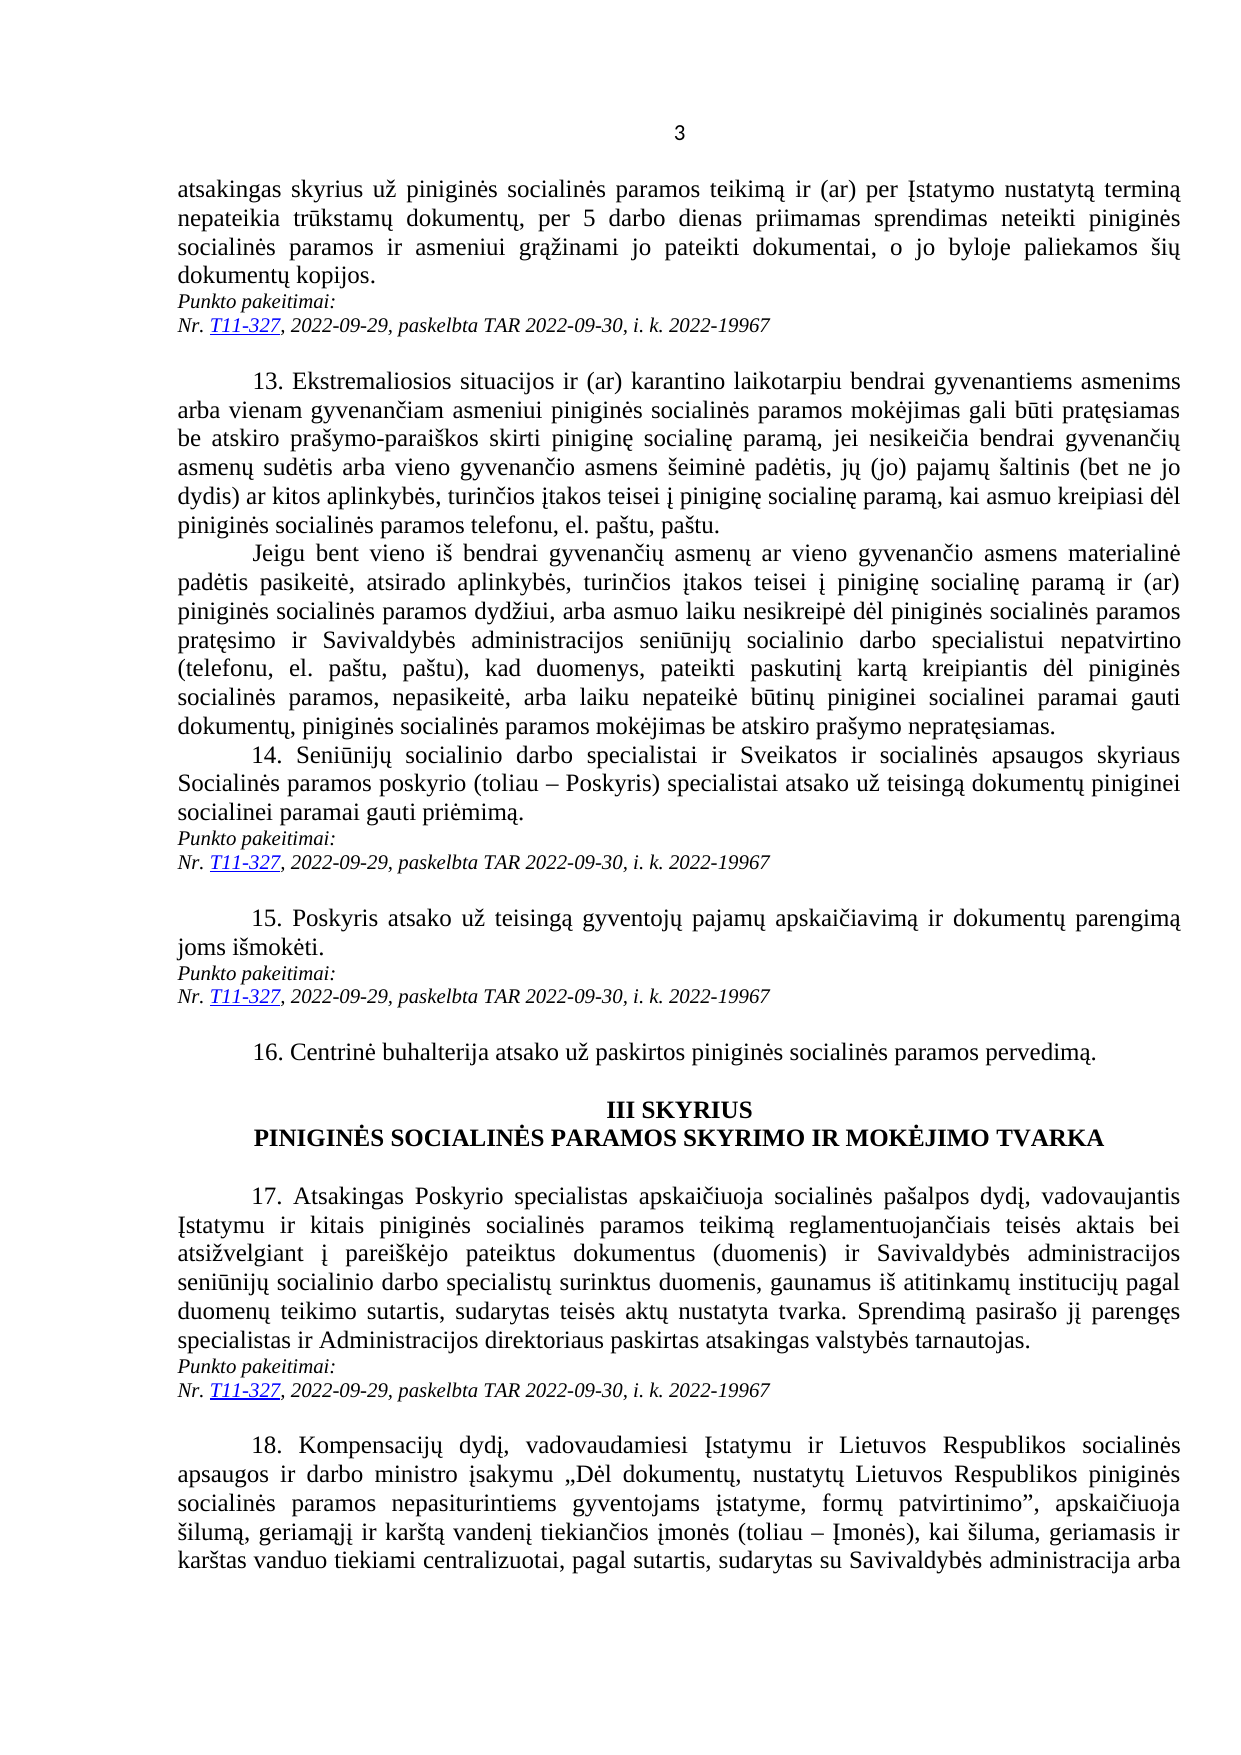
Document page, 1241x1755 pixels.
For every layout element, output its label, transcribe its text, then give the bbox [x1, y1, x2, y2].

text III SKYRIUS [177, 1095, 1181, 1123]
text 18. Kompensacijų dydį, vadovaudamiesi Įstatymu ir Lietuvos Respublikos socialinės apsaugos ir darbo ministro įsakymu „Dėl dokumentų, nustatytų Lietuvos Respublikos piniginės socialinės paramos nepasiturintiems gyventojams įstatyme, formų patvirtinimo”, apskaičiuoja šilumą, geriamąjį ir karštą vandenį tiekiančios įmonės (toliau – Įmonės), kai šiluma, geriamasis ir karštas vanduo tiekiami centralizuotai, pagal sutartis, sudarytas su Savivaldybės administracija arba [177, 1430, 1181, 1574]
text Nr. T11-327, 2022-09-29, paskelbta TAR 2022-09-30, i. k. 2022-19967 [177, 1378, 1181, 1402]
text Punkto pakeitimai: [177, 289, 1181, 313]
text Jeigu bent vieno iš bendrai gyvenančių asmenų ar vieno gyvenančio asmens materialinė padėtis pasikeitė, atsirado aplinkybės, turinčios įtakos teisei į piniginę socialinę paramą ir (ar) piniginės socialinės paramos dydžiui, arba asmuo laiku nesikreipė dėl piniginės socialinės paramos pratęsimo ir Savivaldybės administracijos seniūnijų socialinio darbo specialistui nepatvirtino (telefonu, el. paštu, paštu), kad duomenys, pateikti paskutinį kartą kreipiantis dėl piniginės socialinės paramos, nepasikeitė, arba laiku nepateikė būtinų piniginei socialinei paramai gauti dokumentų, piniginės socialinės paramos mokėjimas be atskiro prašymo nepratęsiamas. [177, 538, 1181, 740]
text Nr. T11-327, 2022-09-29, paskelbta TAR 2022-09-30, i. k. 2022-19967 [177, 313, 1181, 337]
text 14. Seniūnijų socialinio darbo specialistai ir Sveikatos ir socialinės apsaugos skyriaus Socialinės paramos poskyrio (toliau – Poskyris) specialistai atsako už teisingą dokumentų piniginei socialinei paramai gauti priėmimą. [177, 740, 1181, 826]
text Punkto pakeitimai: [177, 826, 1181, 850]
text Nr. T11-327, 2022-09-29, paskelbta TAR 2022-09-30, i. k. 2022-19967 [177, 850, 1181, 874]
text 15. Poskyris atsako už teisingą gyventojų pajamų apskaičiavimą ir dokumentų parengimą joms išmokėti. [177, 903, 1181, 960]
text Punkto pakeitimai: [177, 960, 1181, 984]
text 13. Ekstremaliosios situacijos ir (ar) karantino laikotarpiu bendrai gyvenantiems asmenims arba vienam gyvenančiam asmeniui piniginės socialinės paramos mokėjimas gali būti pratęsiamas be atskiro prašymo-paraiškos skirti piniginę socialinę paramą, jei nesikeičia bendrai gyvenančių asmenų sudėtis arba vieno gyvenančio asmens šeiminė padėtis, jų (jo) pajamų šaltinis (bet ne jo dydis) ar kitos aplinkybės, turinčios įtakos teisei į piniginę socialinę paramą, kai asmuo kreipiasi dėl piniginės socialinės paramos telefonu, el. paštu, paštu. [177, 366, 1181, 538]
text 17. Atsakingas Poskyrio specialistas apskaičiuoja socialinės pašalpos dydį, vadovaujantis Įstatymu ir kitais piniginės socialinės paramos teikimą reglamentuojančiais teisės aktais bei atsižvelgiant į pareiškėjo pateiktus dokumentus (duomenis) ir Savivaldybės administracijos seniūnijų socialinio darbo specialistų surinktus duomenis, gaunamus iš atitinkamų institucijų pagal duomenų teikimo sutartis, sudarytas teisės aktų nustatyta tvarka. Sprendimą pasirašo jį parengęs specialistas ir Administracijos direktoriaus paskirtas atsakingas valstybės tarnautojas. [177, 1181, 1181, 1353]
text atsakingas skyrius už piniginės socialinės paramos teikimą ir (ar) per Įstatymo nustatytą terminą nepateikia trūkstamų dokumentų, per 5 darbo dienas priimamas sprendimas neteikti piniginės socialinės paramos ir asmeniui grąžinami jo pateikti dokumentai, o jo byloje paliekamos šių dokumentų kopijos. [177, 174, 1181, 289]
text Punkto pakeitimai: [177, 1353, 1181, 1378]
text 16. Centrinė buhalterija atsako už paskirtos piniginės socialinės paramos pervedimą. [177, 1037, 1181, 1066]
text PINIGINĖS SOCIALINĖS PARAMOS skyrimo ir mokėjimo tvarka [177, 1123, 1181, 1152]
text Nr. T11-327, 2022-09-29, paskelbta TAR 2022-09-30, i. k. 2022-19967 [177, 984, 1181, 1008]
